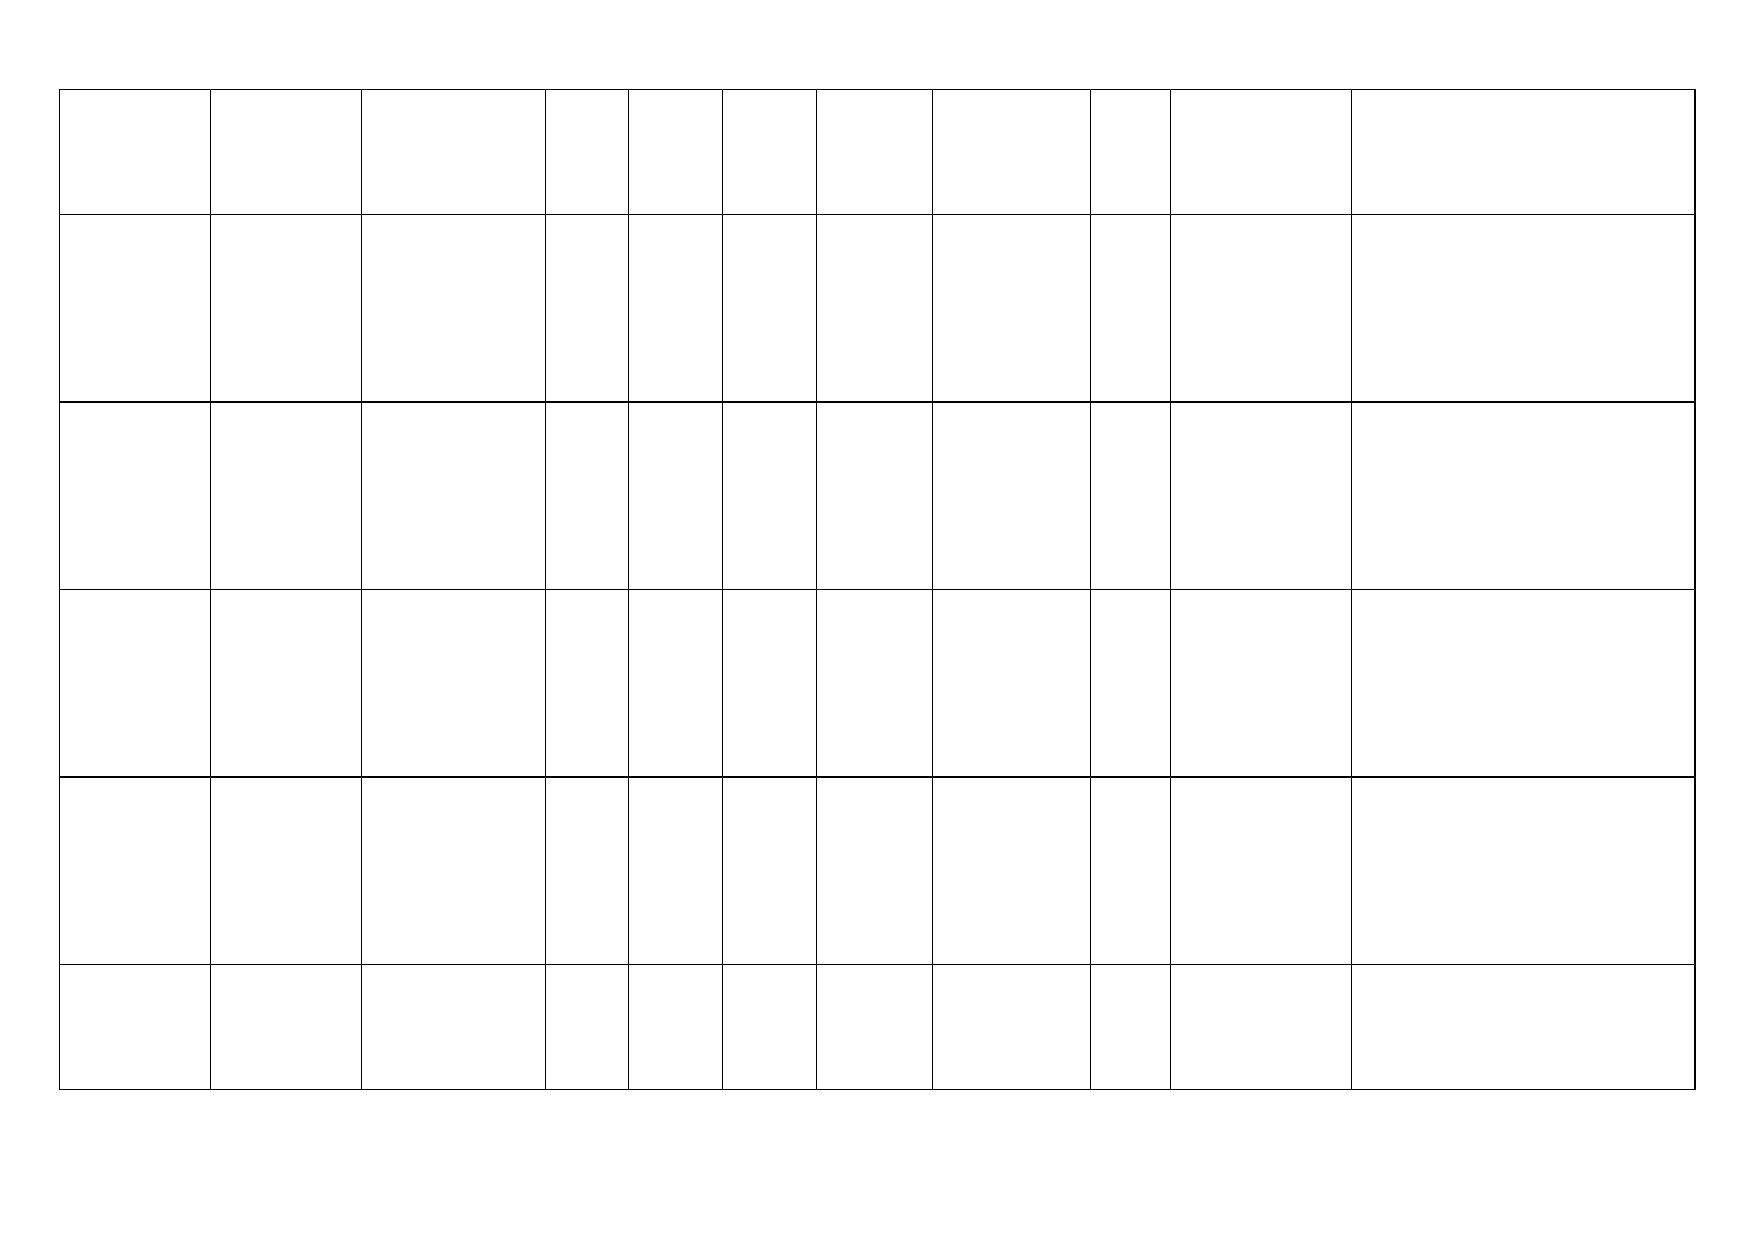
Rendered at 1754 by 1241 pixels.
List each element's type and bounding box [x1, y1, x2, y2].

table_cell [933, 778, 1090, 964]
table_cell [817, 965, 932, 1089]
table_cell [362, 778, 545, 964]
table_cell [817, 403, 932, 589]
table_cell [211, 778, 361, 964]
table_cell [60, 403, 210, 589]
table_cell [1091, 403, 1170, 589]
table_cell [1352, 590, 1694, 776]
table_cell [1171, 778, 1351, 964]
table_cell [723, 590, 816, 776]
table_cell [723, 215, 816, 401]
table_cell [546, 215, 628, 401]
table_cell [1352, 778, 1694, 964]
table_cell [362, 590, 545, 776]
table_cell [629, 403, 722, 589]
table_cell [723, 778, 816, 964]
table_cell [817, 215, 932, 401]
table_cell [817, 778, 932, 964]
table_cell [60, 590, 210, 776]
table_cell [1091, 778, 1170, 964]
table_cell [60, 965, 210, 1089]
table_cell [1171, 90, 1351, 214]
table_cell [546, 90, 628, 214]
table_cell [933, 403, 1090, 589]
table_cell [1352, 90, 1694, 214]
table_cell [629, 215, 722, 401]
table_cell [1091, 590, 1170, 776]
table_cell [629, 590, 722, 776]
table_cell [60, 215, 210, 401]
table_cell [546, 778, 628, 964]
table_cell [1171, 965, 1351, 1089]
table_cell [362, 215, 545, 401]
table_cell [362, 965, 545, 1089]
table_cell [933, 965, 1090, 1089]
table_cell [546, 965, 628, 1089]
table_cell [1091, 215, 1170, 401]
table_cell [933, 90, 1090, 214]
table_cell [362, 90, 545, 214]
table_cell [546, 403, 628, 589]
table_cell [933, 215, 1090, 401]
table_cell [1091, 90, 1170, 214]
table_cell [723, 90, 816, 214]
table_cell [60, 778, 210, 964]
table_cell [1171, 215, 1351, 401]
table_cell [933, 590, 1090, 776]
table_cell [723, 965, 816, 1089]
table_cell [546, 590, 628, 776]
table_cell [60, 90, 210, 214]
table_cell [1091, 965, 1170, 1089]
table_cell [629, 90, 722, 214]
table_cell [211, 403, 361, 589]
table_cell [211, 90, 361, 214]
table_cell [211, 965, 361, 1089]
table_cell [1352, 965, 1694, 1089]
table_cell [211, 215, 361, 401]
table_cell [362, 403, 545, 589]
table_cell [723, 403, 816, 589]
table_cell [1171, 590, 1351, 776]
table_cell [1171, 403, 1351, 589]
table_cell [629, 778, 722, 964]
table_cell [1352, 215, 1694, 401]
table_cell [629, 965, 722, 1089]
table_cell [817, 590, 932, 776]
table_cell [817, 90, 932, 214]
table_cell [211, 590, 361, 776]
table_cell [1352, 403, 1694, 589]
